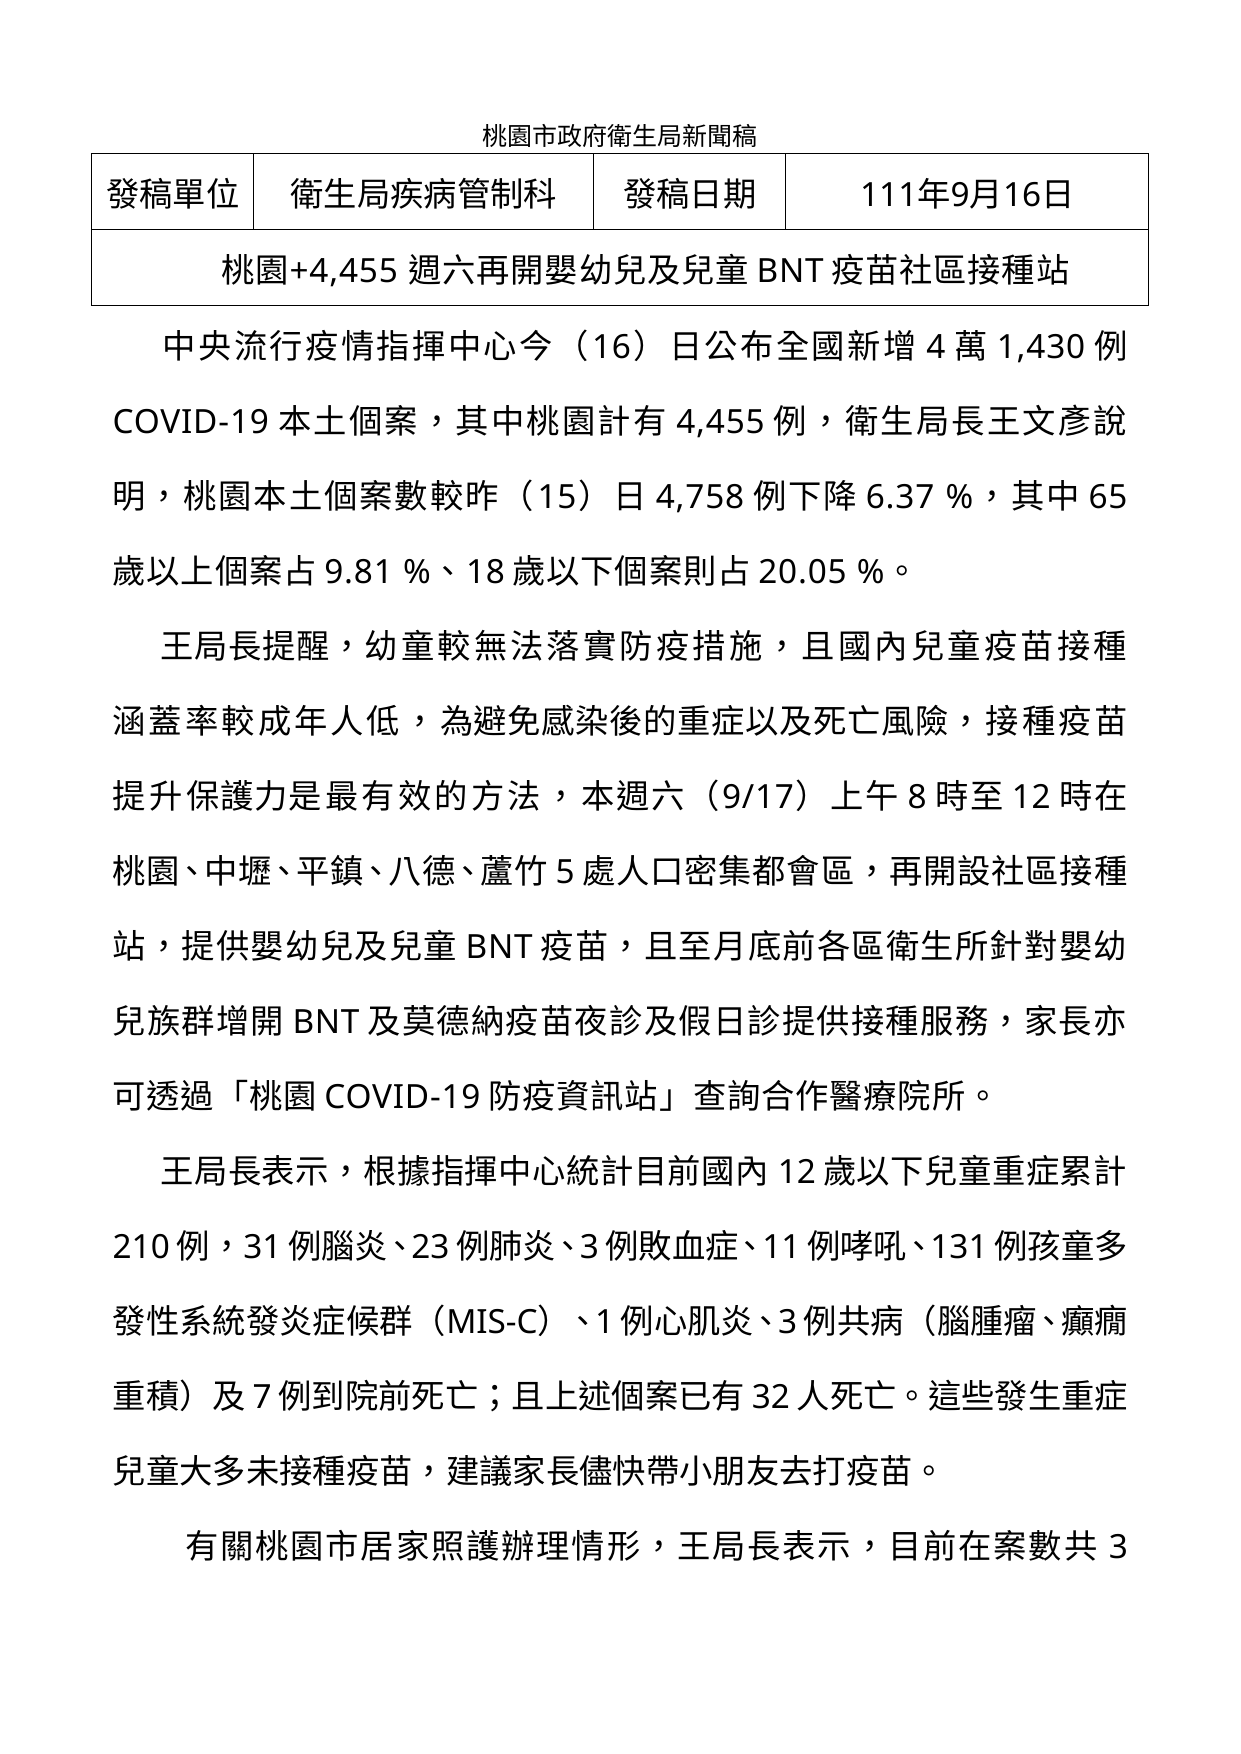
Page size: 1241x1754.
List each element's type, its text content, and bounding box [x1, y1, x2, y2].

text 有關桃園市居家照護辦理情形，王局長表示，目前在案數共3萬375人，照護案件累計66萬8,523人，已完成66萬3,519人，累計完成率約99.3%。截至9月16日止，桃園專責ICU開設40床、收治33人、空床數7床；專責病房539床，收治263人，空床數276床，收治比率約48.8 %，醫療能量充足。 [112, 1506, 1128, 1581]
table_cell 桃園+4,455 週六再開嬰幼兒及兒童BNT疫苗社區接種站 [92, 230, 1148, 305]
table_header 發稿日期 [594, 154, 785, 229]
text 桃園市政府衛生局新聞稿 [112, 116, 1128, 153]
table_header 發稿單位 [92, 154, 253, 229]
text 中央流行疫情指揮中心今（16）日公布全國新增4萬1,430例COVID-19本土個案，其中桃園計有4,455例，衛生局長王文彥說明，桃園本土個案數較昨（15）日4,758例下降6.37 %，其中65歲以上個案占9.81 %、18歲以下個案則占20.05 %。 [112, 306, 1128, 606]
text 王局長表示，根據指揮中心統計目前國內12歲以下兒童重症累計210例，31例腦炎、23例肺炎、3例敗血症、11例哮吼、131例孩童多發性系統發炎症候群（MIS-C）、1例心肌炎、3例共病（腦腫瘤、癲癇重積）及7例到院前死亡；且上述個案已有32人死亡。這些發生重症兒童大多未接種疫苗，建議家長儘快帶小朋友去打疫苗。 [112, 1131, 1128, 1506]
text 王局長提醒，幼童較無法落實防疫措施，且國內兒童疫苗接種涵蓋率較成年人低，為避免感染後的重症以及死亡風險，接種疫苗提升保護力是最有效的方法，本週六（9/17）上午8時至12時在桃園、中壢、平鎮、八德、蘆竹5處人口密集都會區，再開設社區接種站，提供嬰幼兒及兒童BNT疫苗，且至月底前各區衛生所針對嬰幼兒族群增開BNT及莫德納疫苗夜診及假日診提供接種服務，家長亦可透過「桃園COVID-19防疫資訊站」查詢合作醫療院所。 [112, 606, 1128, 1131]
table_header 衛生局疾病管制科 [254, 154, 593, 229]
table_header 111年9月16日 [786, 154, 1148, 229]
